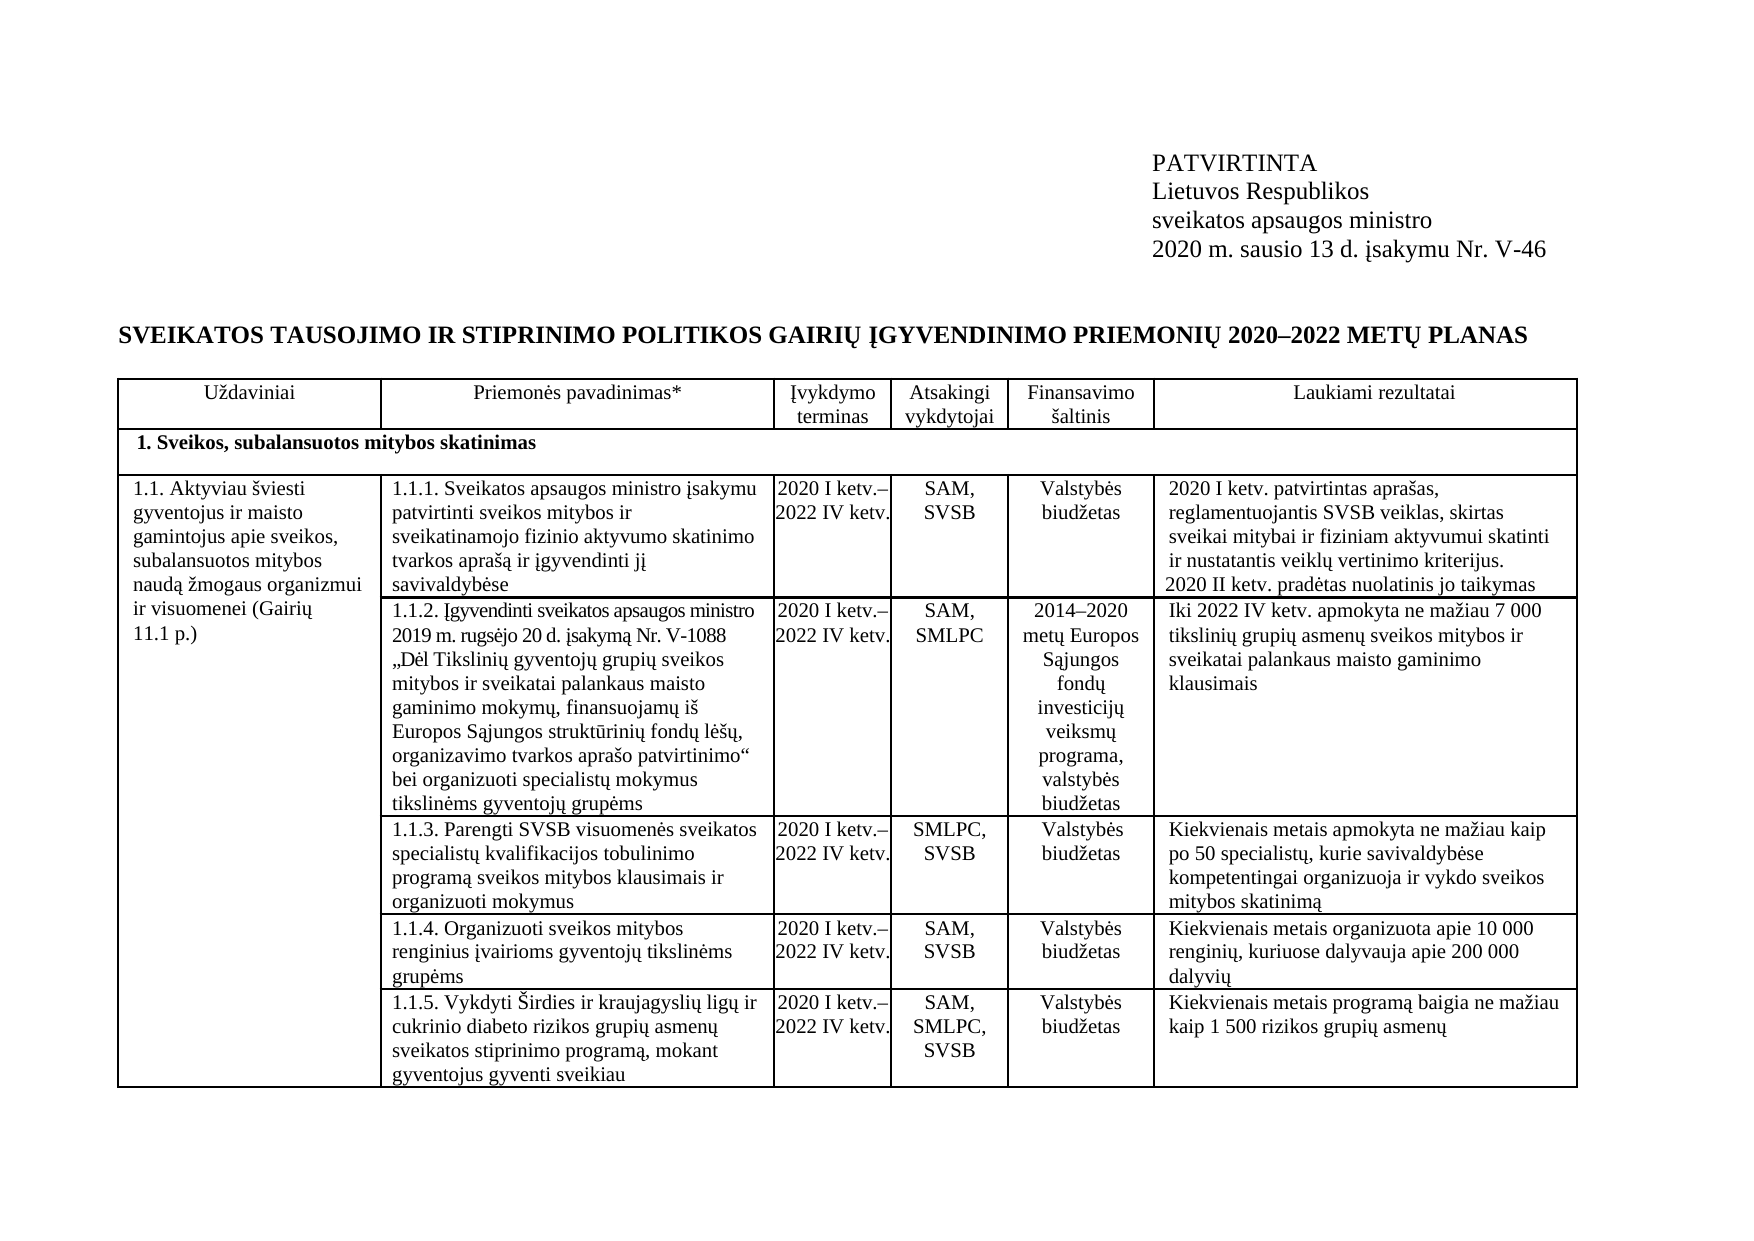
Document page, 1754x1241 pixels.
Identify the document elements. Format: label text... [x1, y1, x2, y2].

table_cell 2020 I ketv.–2022 IV ketv. [775, 817, 890, 913]
text SVEIKATOS TAUSOJIMO IR STIPRINIMO POLITIKOS GAIRIŲ ĮGYVENDINIMO PRIEMONIŲ 2020–2022 METŲ PLANAS [118, 320, 1577, 349]
table_header Finansavimo šaltinis [1009, 380, 1153, 428]
table_cell Kiekvienais metais organizuota apie 10 000 renginių, kuriuose dalyvauja apie 200 000 dalyvių [1155, 915, 1576, 988]
table_header Atsakingi vykdytojai [892, 380, 1007, 428]
table_cell Valstybės biudžetas [1009, 915, 1153, 988]
text sveikatos apsaugos ministro [118, 205, 1577, 234]
table_cell SMLPC, SVSB [892, 817, 1007, 913]
table_cell 2020 I ketv.–2022 IV ketv. [775, 476, 890, 596]
table_cell 2020 I ketv.–2022 IV ketv. [775, 915, 890, 988]
table_cell 1.1.1. Sveikatos apsaugos ministro įsakymu patvirtinti sveikos mitybos ir sveikatinamojo fizinio aktyvumo skatinimo tvarkos aprašą ir įgyvendinti jį savivaldybėse [382, 476, 773, 596]
table_cell SAM, SVSB [892, 915, 1007, 988]
table_cell 1.1.5. Vykdyti Širdies ir kraujagyslių ligų ir cukrinio diabeto rizikos grupių asmenų sveikatos stiprinimo programą, mokant gyventojus gyventi sveikiau [382, 990, 773, 1086]
table_cell 1.1.3. Parengti SVSB visuomenės sveikatos specialistų kvalifikacijos tobulinimo programą sveikos mitybos klausimais ir organizuoti mokymus [382, 817, 773, 913]
table_cell SAM, SMLPC [892, 599, 1007, 815]
text PATVIRTINTA [118, 148, 1577, 176]
table_cell Kiekvienais metais programą baigia ne mažiau kaip 1 500 rizikos grupių asmenų [1155, 990, 1576, 1086]
table_header Įvykdymo terminas [775, 380, 890, 428]
table_cell Valstybės biudžetas [1009, 990, 1153, 1086]
table_cell Kiekvienais metais apmokyta ne mažiau kaip po 50 specialistų, kurie savivaldybėse kompetentingai organizuoja ir vykdo sveikos mitybos skatinimą [1155, 817, 1576, 913]
text Lietuvos Respublikos [118, 176, 1577, 205]
table_cell Iki 2022 IV ketv. apmokyta ne mažiau 7 000 tikslinių grupių asmenų sveikos mitybos ir sveikatai palankaus maisto gaminimo klausimais [1155, 599, 1576, 815]
table_header Laukiami rezultatai [1155, 380, 1576, 428]
table_cell SAM, SVSB [892, 476, 1007, 596]
table_header Uždaviniai [119, 380, 380, 428]
table_cell 1.1.2. Įgyvendinti sveikatos apsaugos ministro 2019 m. rugsėjo 20 d. įsakymą Nr. V-1088 „Dėl Tikslinių gyventojų grupių sveikos mitybos ir sveikatai palankaus maisto gaminimo mokymų, finansuojamų iš Europos Sąjungos struktūrinių fondų lėšų, organizavimo tvarkos aprašo patvirtinimo“ bei organizuoti specialistų mokymus tikslinėms gyventojų grupėms [382, 599, 773, 815]
table_cell Valstybės biudžetas [1009, 476, 1153, 596]
table_cell Valstybės biudžetas [1009, 817, 1153, 913]
text 2020 m. sausio 13 d. įsakymu Nr. V-46 [118, 234, 1577, 263]
table_cell 2020 I ketv.–2022 IV ketv. [775, 990, 890, 1086]
table_cell 2014–2020 metų Europos Sąjungos fondų investicijų veiksmų programa, valstybės biudžetas [1009, 599, 1153, 815]
table_cell 2020 I ketv. patvirtintas aprašas, reglamentuojantis SVSB veiklas, skirtas sveikai mitybai ir fiziniam aktyvumui skatinti ir nustatantis veiklų vertinimo kriterijus. 2020 II ketv. pradėtas nuolatinis jo taikymas [1155, 476, 1576, 596]
table_header Priemonės pavadinimas* [382, 380, 773, 428]
table_cell 1.1. Aktyviau šviesti gyventojus ir maisto gamintojus apie sveikos, subalansuotos mitybos naudą žmogaus organizmui ir visuomenei (Gairių 11.1 p.) [119, 476, 380, 1086]
table_cell 1. Sveikos, subalansuotos mitybos skatinimas [119, 430, 1576, 474]
table_cell SAM, SMLPC, SVSB [892, 990, 1007, 1086]
table_cell 1.1.4. Organizuoti sveikos mitybos renginius įvairioms gyventojų tikslinėms grupėms [382, 915, 773, 988]
table_cell 2020 I ketv.–2022 IV ketv. [775, 599, 890, 815]
